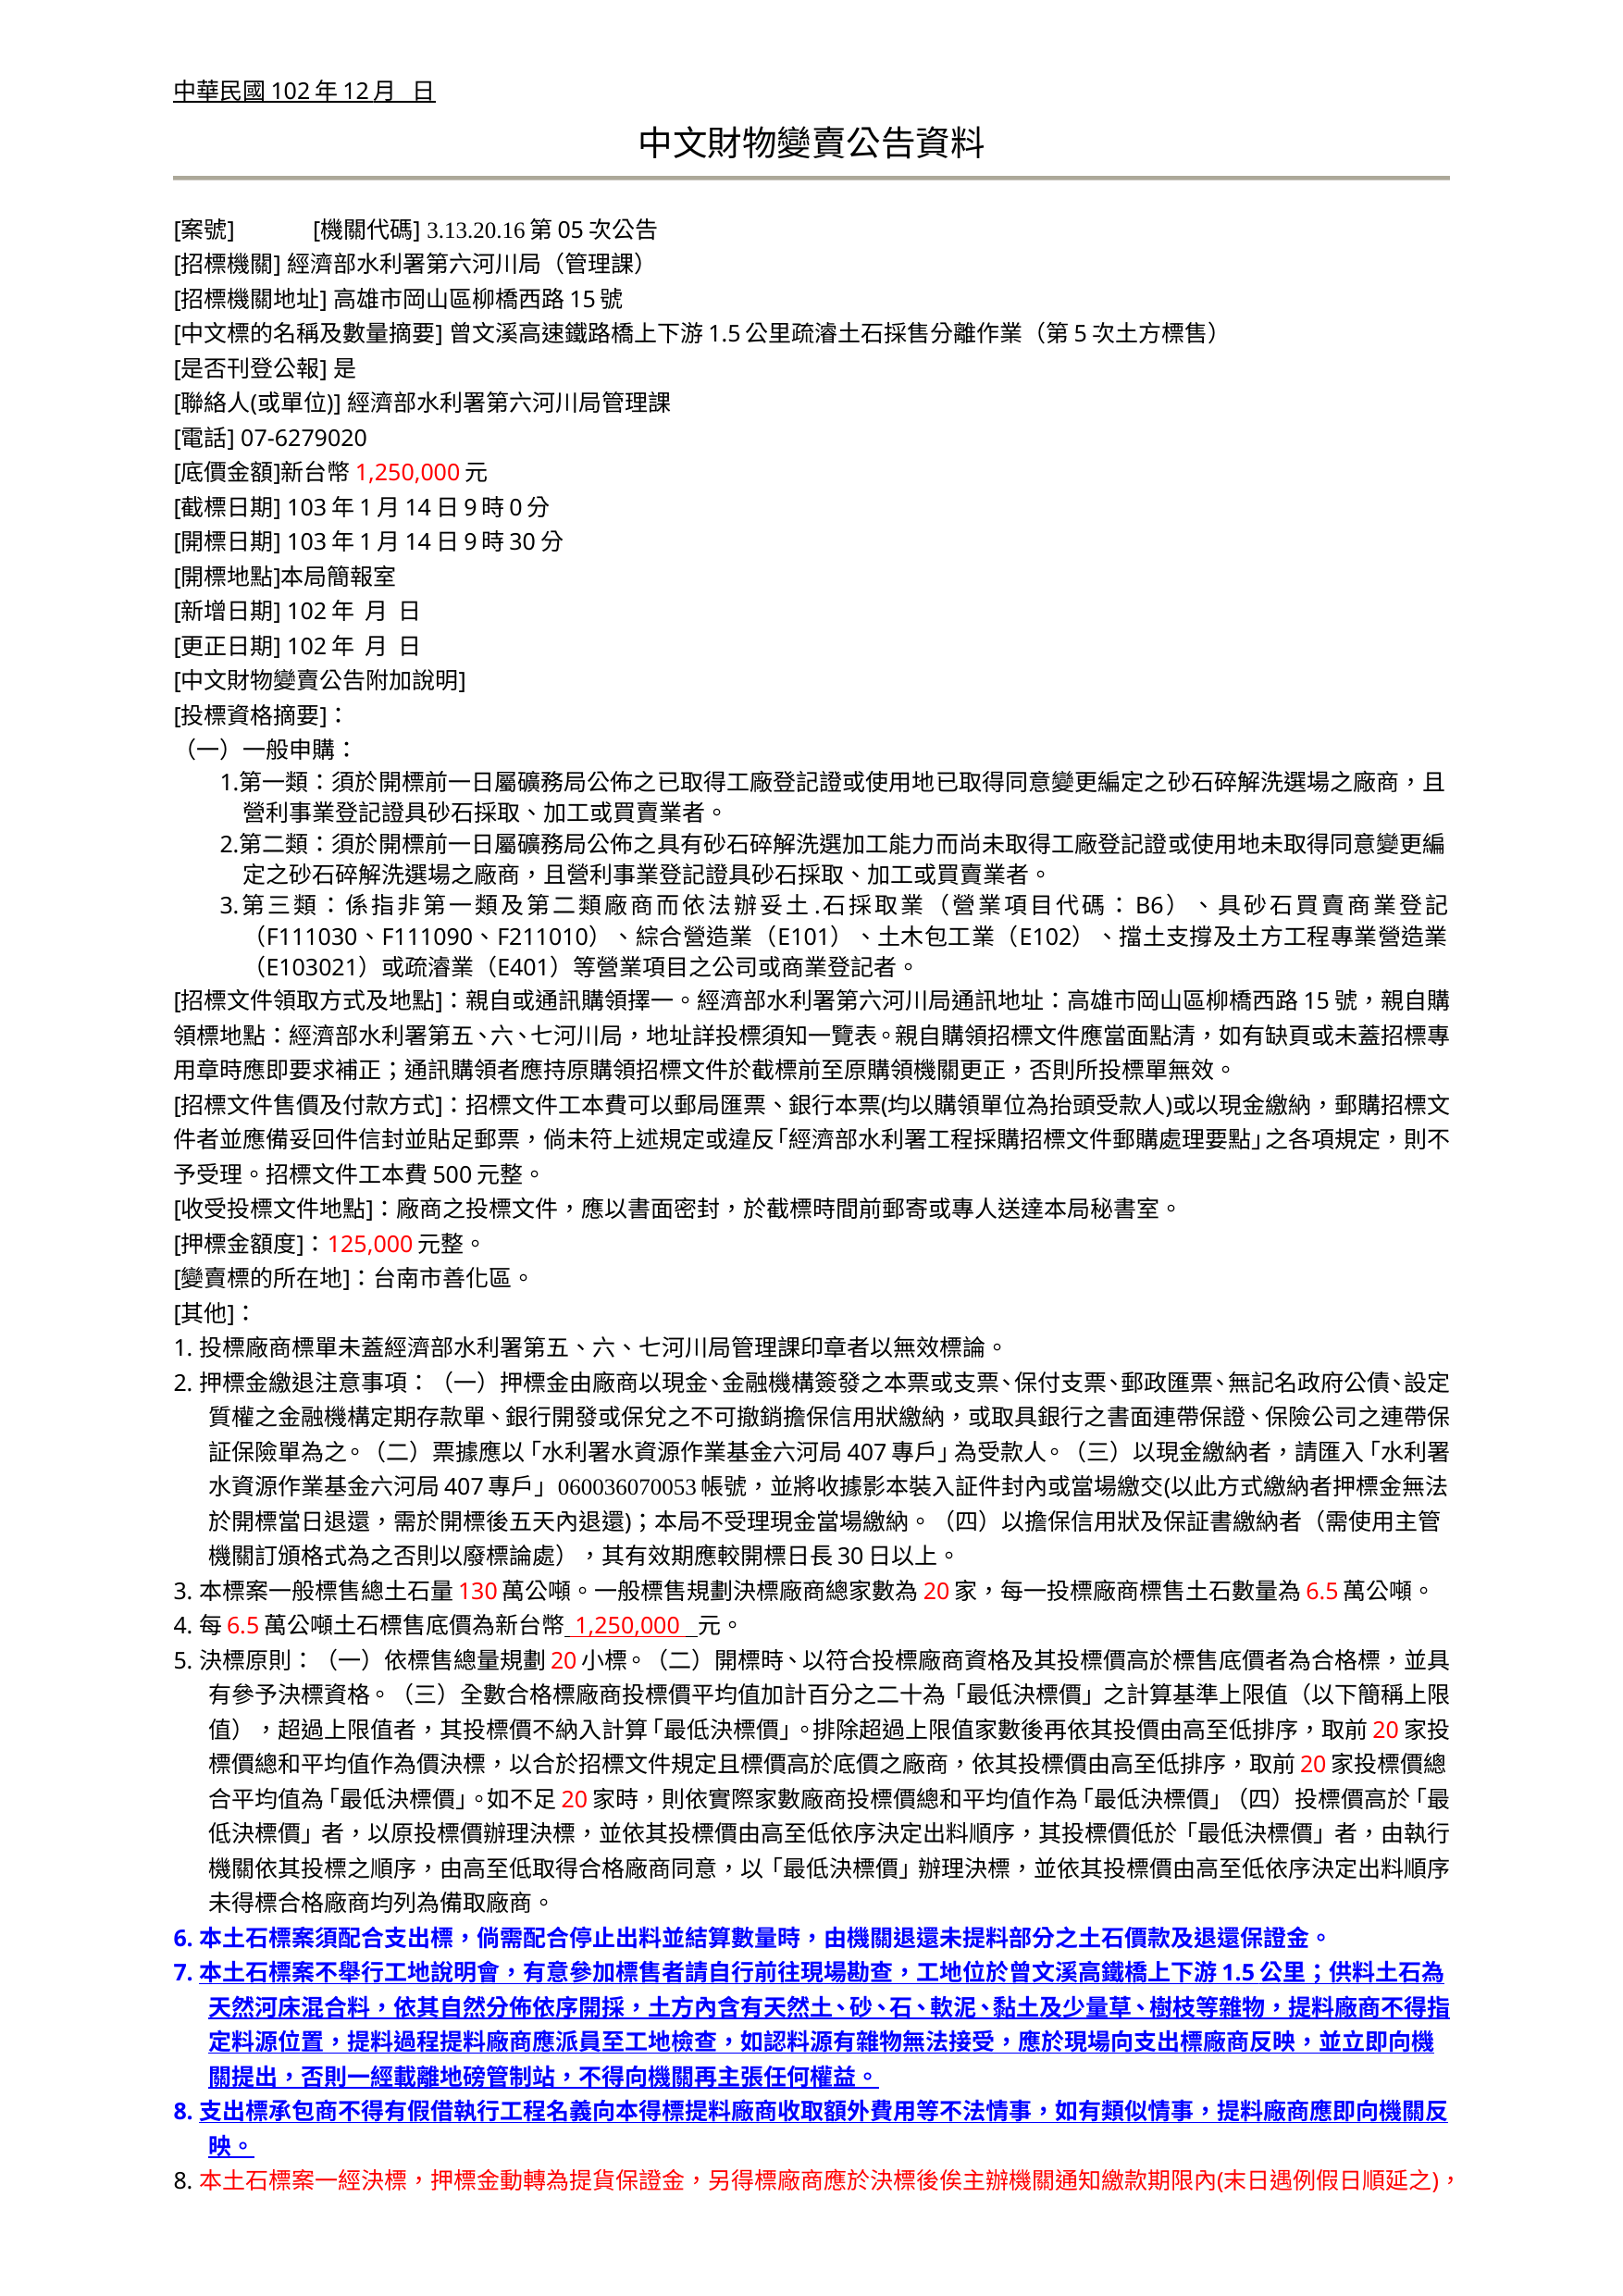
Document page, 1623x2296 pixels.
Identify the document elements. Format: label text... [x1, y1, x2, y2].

text 5. 決標原則：（一）依標售總量規劃20小標。（二）開標時、以符合投標廠商資格及其投標價高於標售底價者為合格標，並具有參予決標資格。（三）全數合格標廠商投標價平均值加計百分之二十為「最低決標價」之計算基準上限值（以下簡稱上限值），超過上限值者，其投標價不納入計算「最低決標價」。排除超過上限值家數後再依其投價由高至低排序，取前20家投標價總和平均值作為價決標，以合於招標文件規定且標價高於底價之廠商，依其投標價由高至低排序，取前20家投標價總合平均值為「最低決標價」。如不足20家時，則依實際家數廠商投標價總和平均值作為「最低決標價」（四）投標價高於「最低決標價」者，以原投標價辦理決標，並依其投標價由高至低依序決定出料順序，其投標價低於「最低決標價」者，由執行機關依其投標之順序，由高至低取得合格廠商同意，以「最低決標價」辦理決標，並依其投標價由高至低依序決定出料順序，未得標合格廠商均列為備取廠商。 [173, 1641, 1450, 1918]
text [底價金額]新台幣1,250,000元 [截標日期] 103年1月14日9時0分 [開標日期] 103年1月14日9時30分 [開標地點]本局簡報室 [新增日期] 102年 月 日 [更正日期] 102年 月 日 [中文財物變賣公告附加說明] [投標資格摘要]： [173, 453, 1450, 731]
text [案號] [機關代碼] 3.13.20.16第05次公告 [招標機關] 經濟部水利署第六河川局（管理課） [招標機關地址] 高雄市岡山區柳橋西路15號 [中文標的名稱及數量摘要] 曾文溪高速鐵路橋上下游1.5公里疏濬土石採售分離作業（第5次土方標售） [173, 211, 1450, 350]
text [招標文件領取方式及地點]：親自或通訊購領擇一。經濟部水利署第六河川局通訊地址：高雄市岡山區柳橋西路15號，親自購領標地點：經濟部水利署第五、六、七河川局，地址詳投標須知一覽表。親自購領招標文件應當面點清，如有缺頁或未蓋招標專用章時應即要求補正；通訊購領者應持原購領招標文件於截標前至原購領機關更正，否則所投標單無效。 [173, 982, 1450, 1086]
text [是否刊登公報] 是 [聯絡人(或單位)] 經濟部水利署第六河川局管理課 [電話] 07-6279020 [173, 350, 1450, 453]
text 3.第三類：係指非第一類及第二類廠商而依法辦妥土.石採取業（營業項目代碼：B6）、具砂石買賣商業登記（F111030、F111090、F211010）、綜合營造業（E101）、土木包工業（E102）、擋土支撐及土方工程專業營造業（E103021）或疏濬業（E401）等營業項目之公司或商業登記者。 [219, 889, 1450, 982]
text 6. 本土石標案須配合支出標，倘需配合停止出料並結算數量時，由機關退還未提料部分之土石價款及退還保證金。 [173, 1918, 1450, 1954]
text 4. 每6.5萬公噸土石標售底價為新台幣 1,250,000 元。 [173, 1607, 1450, 1641]
text 8. 本土石標案一經決標，押標金動轉為提貨保證金，另得標廠商應於決標後俟主辦機關通知繳款期限內(末日遇例假日順延之)，將各項證件正本提供機關查驗並繳交土石價款 [173, 2162, 1450, 2196]
text [押標金額度]：125,000元整。 [變賣標的所在地]：台南市善化區。 [其他]： [173, 1224, 1450, 1329]
text 1.第一類：須於開標前一日屬礦務局公佈之已取得工廠登記證或使用地已取得同意變更編定之砂石碎解洗選場之廠商，且營利事業登記證具砂石採取、加工或買賣業者。 [219, 766, 1450, 827]
text 中文財物變賣公告資料 [173, 106, 1450, 176]
text 中華民國102年12月 日 [173, 72, 1450, 106]
text [招標文件售價及付款方式]：招標文件工本費可以郵局匯票、銀行本票(均以購領單位為抬頭受款人)或以現金繳納，郵購招標文件者並應備妥回件信封並貼足郵票，倘未符上述規定或違反「經濟部水利署工程採購招標文件郵購處理要點」之各項規定，則不予受理。招標文件工本費500元整。 [收受投標文件地點]：廠商之投標文件，應以書面密封，於截標時間前郵寄或專人送達本局秘書室。 [173, 1086, 1450, 1224]
text 2. 押標金繳退注意事項：（一）押標金由廠商以現金、金融機構簽發之本票或支票、保付支票、郵政匯票、無記名政府公債、設定質權之金融機構定期存款單、銀行開發或保兌之不可撤銷擔保信用狀繳納，或取具銀行之書面連帶保證、保險公司之連帶保証保險單為之。（二）票據應以「水利署水資源作業基金六河局407專戶」為受款人。（三）以現金繳納者，請匯入「水利署水資源作業基金六河局407專戶」060036070053帳號，並將收據影本裝入証件封內或當場繳交(以此方式繳納者押標金無法於開標當日退還，需於開標後五天內退還)；本局不受理現金當場繳納。（四）以擔保信用狀及保証書繳納者（需使用主管機關訂頒格式為之否則以廢標論處），其有效期應較開標日長30日以上。 [173, 1363, 1450, 1571]
text 1. 投標廠商標單未蓋經濟部水利署第五、六、七河川局管理課印章者以無效標論。 [173, 1329, 1450, 1363]
text 3. 本標案一般標售總土石量130萬公噸。一般標售規劃決標廠商總家數為20家，每一投標廠商標售土石數量為6.5萬公噸。 [173, 1571, 1450, 1607]
text 2.第二類：須於開標前一日屬礦務局公佈之具有砂石碎解洗選加工能力而尚未取得工廠登記證或使用地未取得同意變更編定之砂石碎解洗選場之廠商，且營利事業登記證具砂石採取、加工或買賣業者。 [219, 827, 1450, 889]
text 8. 支出標承包商不得有假借執行工程名義向本得標提料廠商收取額外費用等不法情事，如有類似情事，提料廠商應即向機關反映。 [173, 2092, 1450, 2162]
text （一）一般申購： [173, 731, 1450, 766]
text 7. 本土石標案不舉行工地說明會，有意參加標售者請自行前往現場勘查，工地位於曾文溪高鐵橋上下游1.5公里；供料土石為天然河床混合料，依其自然分佈依序開採，土方內含有天然土、砂、石、軟泥、黏土及少量草、樹枝等雜物，提料廠商不得指定料源位置，提料過程提料廠商應派員至工地檢查，如認料源有雜物無法接受，應於現場向支出標廠商反映，並立即向機關提出，否則一經載離地磅管制站，不得向機關再主張任何權益。 [173, 1954, 1450, 2092]
